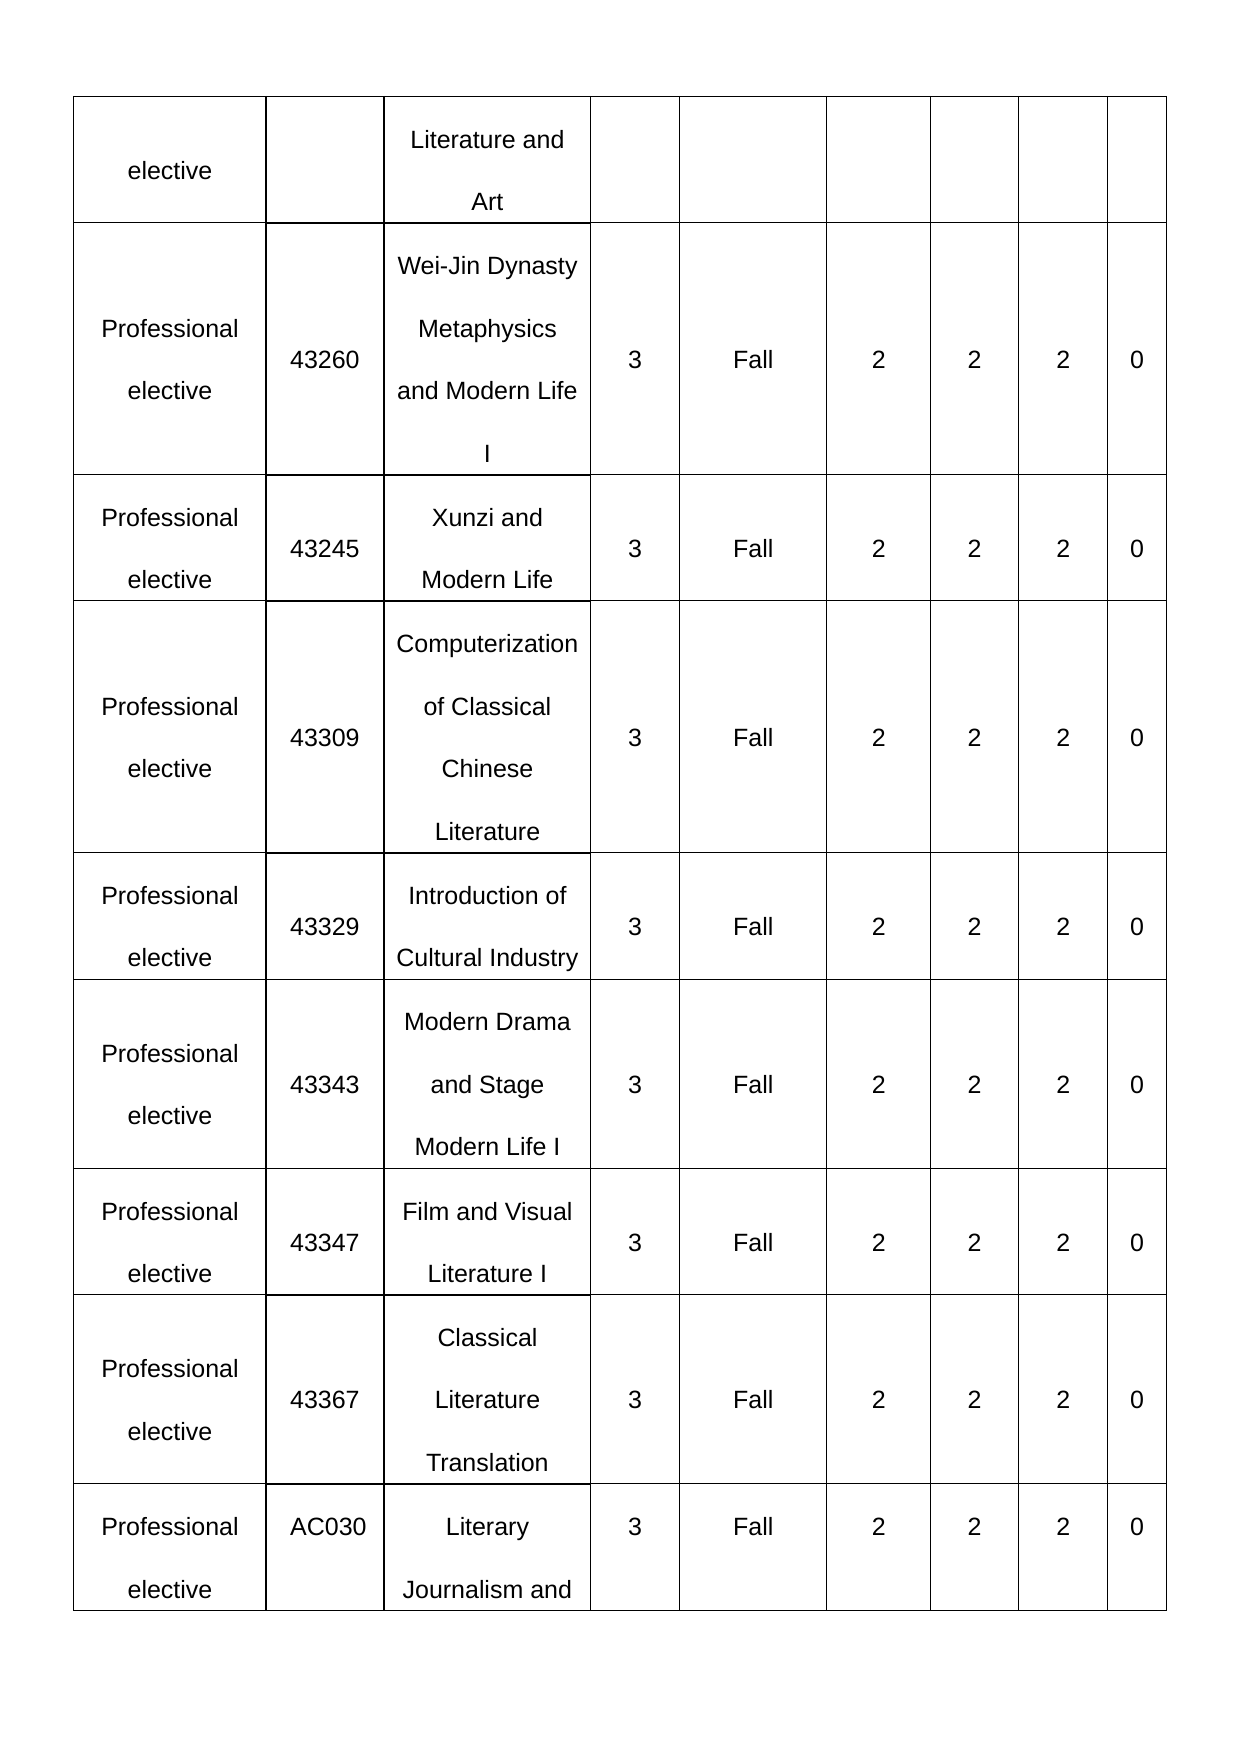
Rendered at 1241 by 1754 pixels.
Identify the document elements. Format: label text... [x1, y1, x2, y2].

table_cell 2 [931, 223, 1018, 474]
table_cell Fall [680, 853, 826, 978]
table_cell 3 [591, 980, 679, 1168]
table_cell 2 [1019, 223, 1107, 474]
table_cell [1019, 97, 1107, 222]
table_cell 2 [931, 475, 1018, 600]
table_cell 3 [591, 1484, 679, 1610]
table_cell Professional elective [74, 1484, 265, 1610]
table_cell Introduction of Cultural Industry [385, 854, 590, 978]
table_cell 2 [931, 601, 1018, 852]
table_cell 3 [591, 475, 679, 600]
table_cell 43260 [267, 224, 383, 474]
table_cell 2 [827, 1484, 930, 1610]
table_cell 0 [1108, 1295, 1166, 1483]
table_cell 2 [1019, 980, 1107, 1168]
table_cell 43329 [267, 854, 383, 978]
table_cell Fall [680, 1295, 826, 1483]
table_cell 43309 [267, 602, 383, 852]
table_cell Professional elective [74, 853, 265, 978]
table_cell 2 [931, 1484, 1018, 1610]
table_cell Fall [680, 475, 826, 600]
table_cell 43367 [267, 1296, 383, 1483]
table_cell Professional elective [74, 601, 265, 852]
table_cell 0 [1108, 980, 1166, 1168]
table_cell 3 [591, 853, 679, 978]
table_cell Professional elective [74, 223, 265, 474]
table_cell 2 [827, 853, 930, 978]
table_cell Professional elective [74, 980, 265, 1168]
table_cell Literature and Art [385, 97, 590, 222]
table_cell 2 [931, 1169, 1018, 1294]
table_cell Fall [680, 223, 826, 474]
table_cell [1108, 97, 1166, 222]
table_cell elective [74, 97, 265, 222]
table_cell Fall [680, 1169, 826, 1294]
table_cell Fall [680, 980, 826, 1168]
table_cell 43245 [267, 476, 383, 600]
table_cell [931, 97, 1018, 222]
table_cell 0 [1108, 601, 1166, 852]
table_cell 2 [827, 1295, 930, 1483]
table_cell 2 [931, 1295, 1018, 1483]
table_cell Film and Visual Literature I [385, 1169, 590, 1294]
table_cell AC030 [267, 1485, 383, 1610]
table_cell 3 [591, 1169, 679, 1294]
table_cell 0 [1108, 1169, 1166, 1294]
table_cell 0 [1108, 223, 1166, 474]
table_cell [827, 97, 930, 222]
table_cell [680, 97, 826, 222]
table_cell Fall [680, 601, 826, 852]
table_cell 2 [827, 601, 930, 852]
table_cell [267, 97, 383, 222]
table_cell 3 [591, 601, 679, 852]
table_cell Literary Journalism and [385, 1485, 590, 1610]
table_cell Professional elective [74, 475, 265, 600]
table_cell 2 [1019, 1295, 1107, 1483]
table_cell 0 [1108, 475, 1166, 600]
table_cell Modern Drama and Stage Modern Life I [385, 980, 590, 1168]
table_cell Wei-Jin Dynasty Metaphysics and Modern Life I [385, 224, 590, 474]
table_cell 2 [827, 223, 930, 474]
table_cell Professional elective [74, 1169, 265, 1294]
table_cell 2 [827, 475, 930, 600]
table_cell 2 [931, 980, 1018, 1168]
table_cell 3 [591, 1295, 679, 1483]
table_cell 0 [1108, 1484, 1166, 1610]
table_cell 2 [1019, 475, 1107, 600]
table_cell Fall [680, 1484, 826, 1610]
table_cell 3 [591, 223, 679, 474]
table_cell Professional elective [74, 1295, 265, 1483]
table_cell Classical Literature Translation [385, 1296, 590, 1483]
table_cell 43347 [267, 1169, 383, 1294]
table_cell 2 [1019, 853, 1107, 978]
table_cell 2 [1019, 1484, 1107, 1610]
table_cell 0 [1108, 853, 1166, 978]
table_cell 2 [931, 853, 1018, 978]
table_cell 2 [827, 1169, 930, 1294]
table_cell 2 [1019, 601, 1107, 852]
table_cell 2 [827, 980, 930, 1168]
table_cell [591, 97, 679, 222]
table_cell Computerization of Classical Chinese Literature [385, 602, 590, 852]
table_cell 2 [1019, 1169, 1107, 1294]
table_cell Xunzi and Modern Life [385, 476, 590, 600]
table_cell 43343 [267, 980, 383, 1168]
